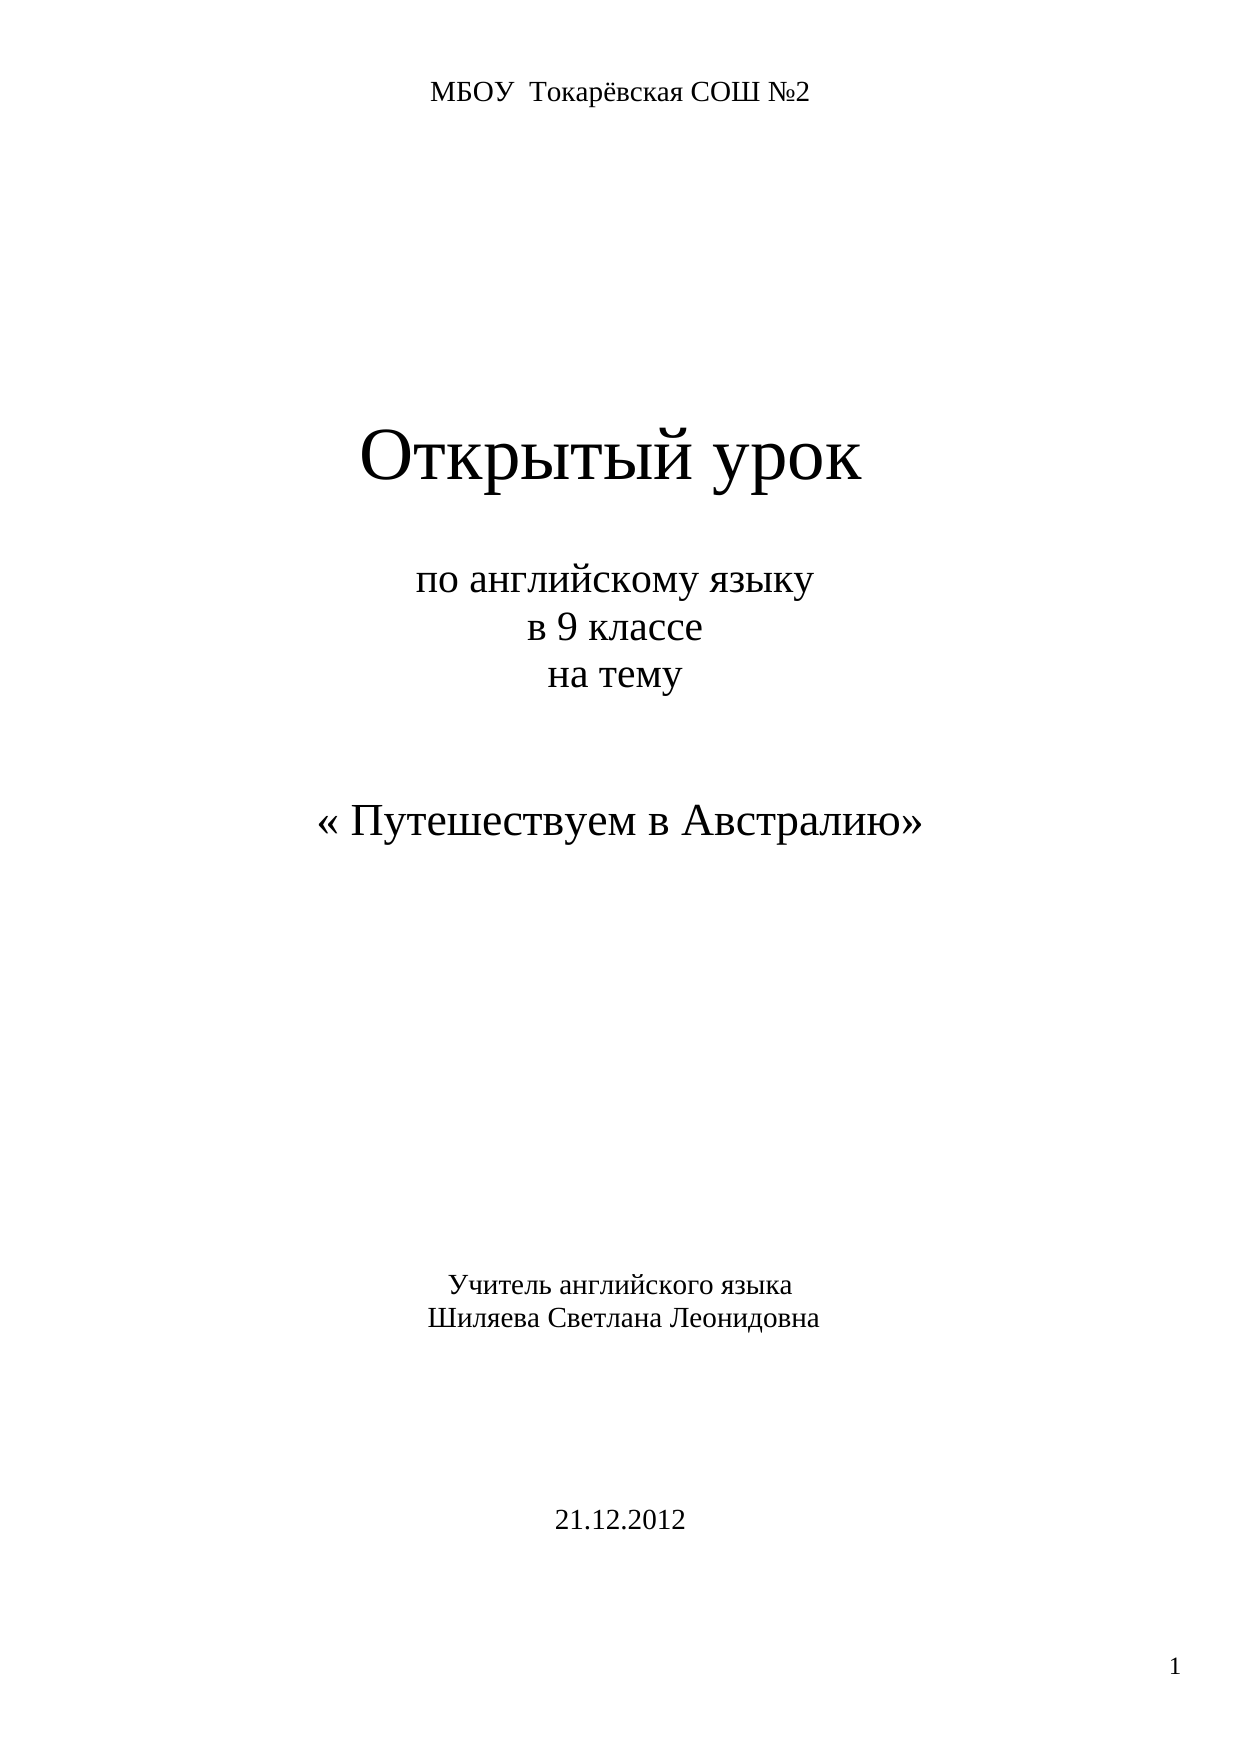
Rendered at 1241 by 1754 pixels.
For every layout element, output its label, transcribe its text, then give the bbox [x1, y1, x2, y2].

text Учитель английского языка [59, 1267, 1181, 1301]
text на тему [59, 649, 1181, 697]
text Шиляева Светлана Леонидовна [59, 1301, 1181, 1334]
text по английскому языку [59, 553, 1181, 601]
text 21.12.2012 [59, 1502, 1181, 1535]
text в 9 классе [59, 601, 1181, 649]
text Открытый урок [59, 409, 1181, 496]
text « Путешествуем в Австралию» [59, 793, 1181, 845]
text МБОУ Токарёвская СОШ №2 [59, 74, 1181, 107]
